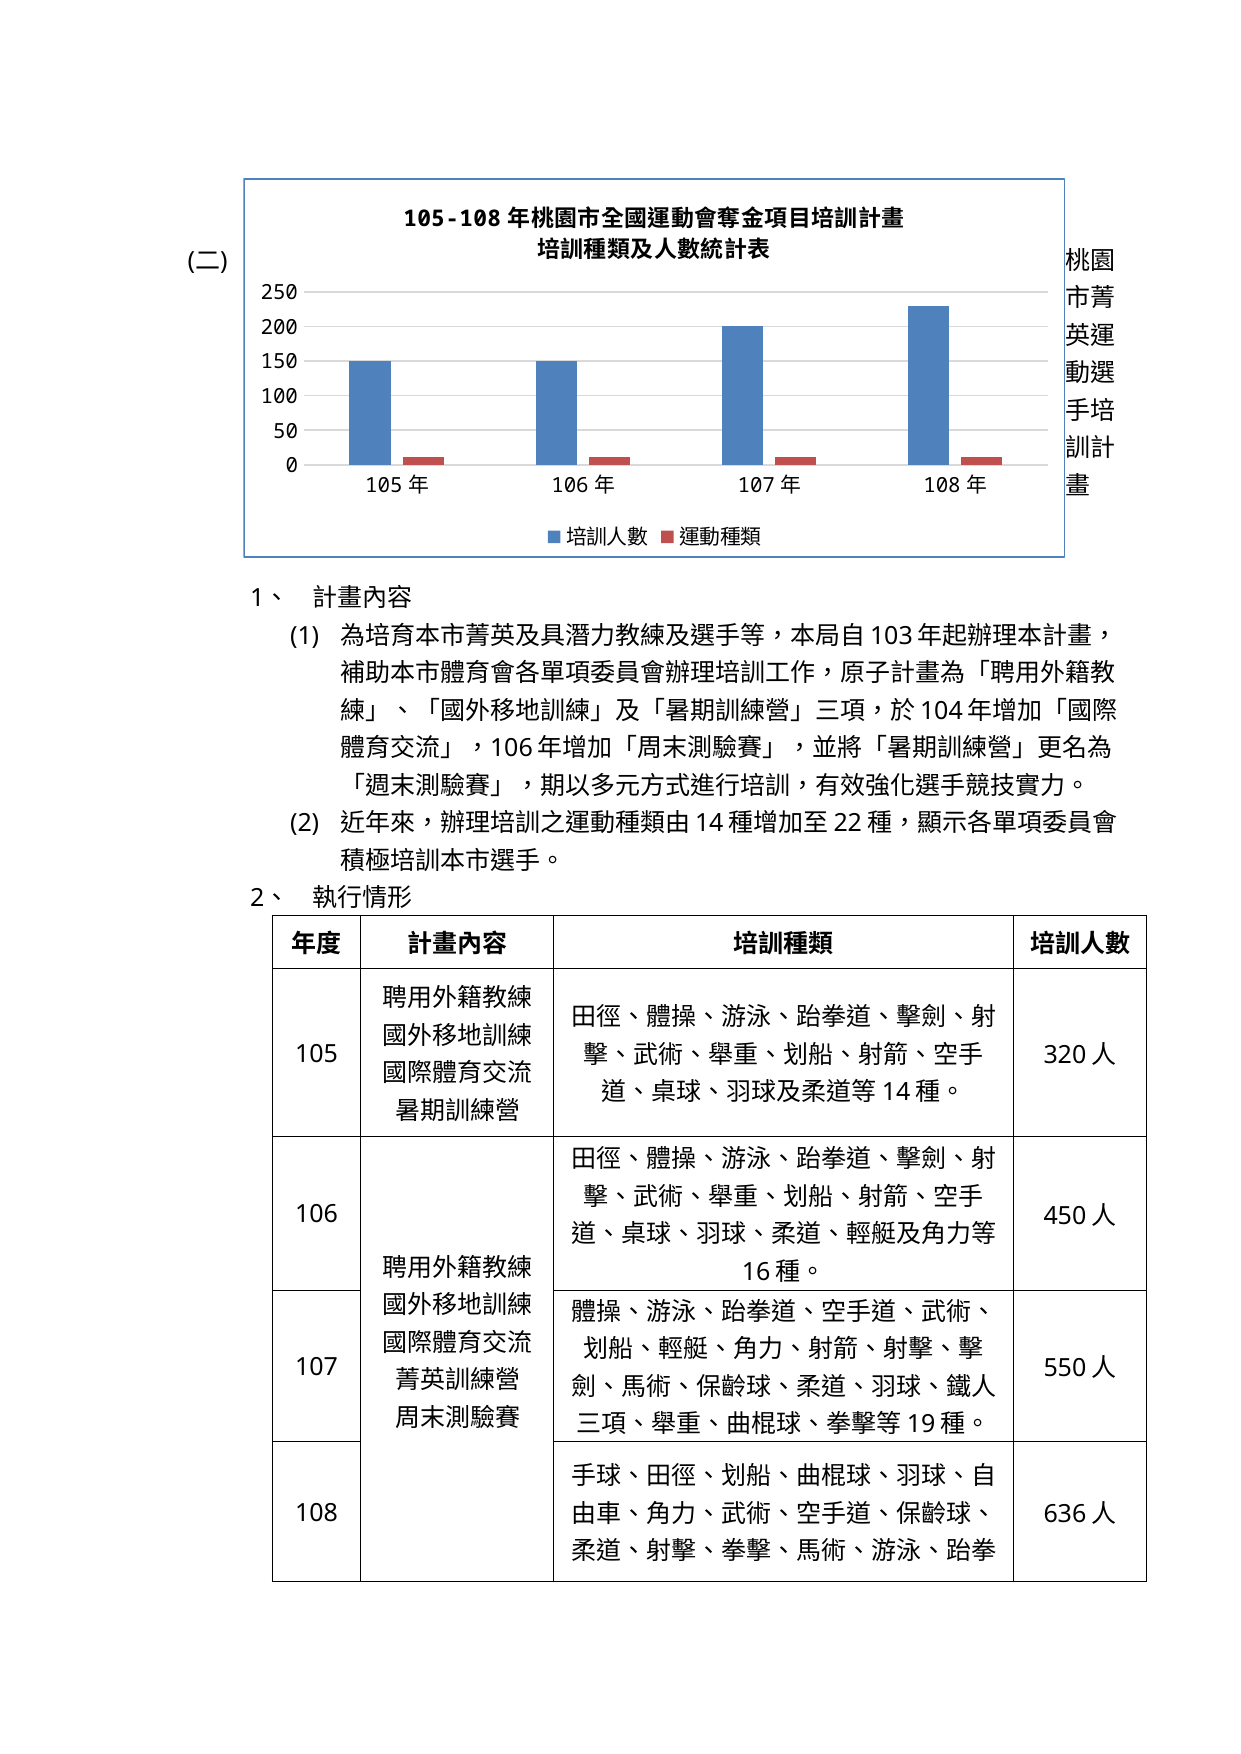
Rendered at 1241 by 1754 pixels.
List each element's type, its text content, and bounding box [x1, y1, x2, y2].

table_cell 聘用外籍教練 國外移地訓練 國際體育交流 菁英訓練營 周末測驗賽 [361, 1137, 553, 1581]
table_header 培訓人數 [1014, 916, 1146, 968]
table_cell 田徑、體操、游泳、跆拳道、擊劍、射擊、武術、舉重、划船、射箭、空手道、桌球、羽球及柔道等14種。 [554, 969, 1013, 1136]
list 桃園市菁英運動選手培訓計畫 [187, 239, 243, 502]
list 桃園市菁英運動選手培訓計畫 [1065, 239, 1128, 502]
table_header 年度 [273, 916, 360, 968]
table_cell 636人 [1014, 1442, 1146, 1581]
list 近年來，辦理培訓之運動種類由14種增加至22種，顯示各單項委員會積極培訓本市選手。 [290, 802, 1128, 877]
table_cell 聘用外籍教練 國外移地訓練 國際體育交流 暑期訓練營 [361, 969, 553, 1136]
table_cell 107 [273, 1291, 360, 1441]
table_cell 手球、田徑、划船、曲棍球、羽球、自由車、角力、武術、空手道、保齡球、柔道、射擊、拳擊、馬術、游泳、跆拳 [554, 1442, 1013, 1581]
table_cell 田徑、體操、游泳、跆拳道、擊劍、射擊、武術、舉重、划船、射箭、空手道、桌球、羽球、柔道、輕艇及角力等16種。 [554, 1137, 1013, 1290]
table_header 計畫內容 [361, 916, 553, 968]
table_cell 320人 [1014, 969, 1146, 1136]
table_cell 550人 [1014, 1291, 1146, 1441]
table_cell 108 [273, 1442, 360, 1581]
list 為培育本市菁英及具潛力教練及選手等，本局自103年起辦理本計畫，補助本市體育會各單項委員會辦理培訓工作，原子計畫為「聘用外籍教練」、「國外移地訓練」及「暑期訓練營」三項，於104年增加「國際體育交流」，106年增加「周末測驗賽」，並將「暑期訓練營」更名為「週末測驗賽」，期以多元方式進行培訓，有效強化選手競技實力。 [290, 614, 1128, 802]
list 執行情形 [250, 877, 1128, 914]
list 計畫內容 [250, 502, 1128, 614]
table_cell 體操、游泳、跆拳道、空手道、武術、划船、輕艇、角力、射箭、射擊、擊劍、馬術、保齡球、柔道、羽球、鐵人三項、舉重、曲棍球、拳擊等19種。 [554, 1291, 1013, 1441]
table_cell 105 [273, 969, 360, 1136]
table_cell 106 [273, 1137, 360, 1290]
table_header 培訓種類 [554, 916, 1013, 968]
table_cell 450人 [1014, 1137, 1146, 1290]
